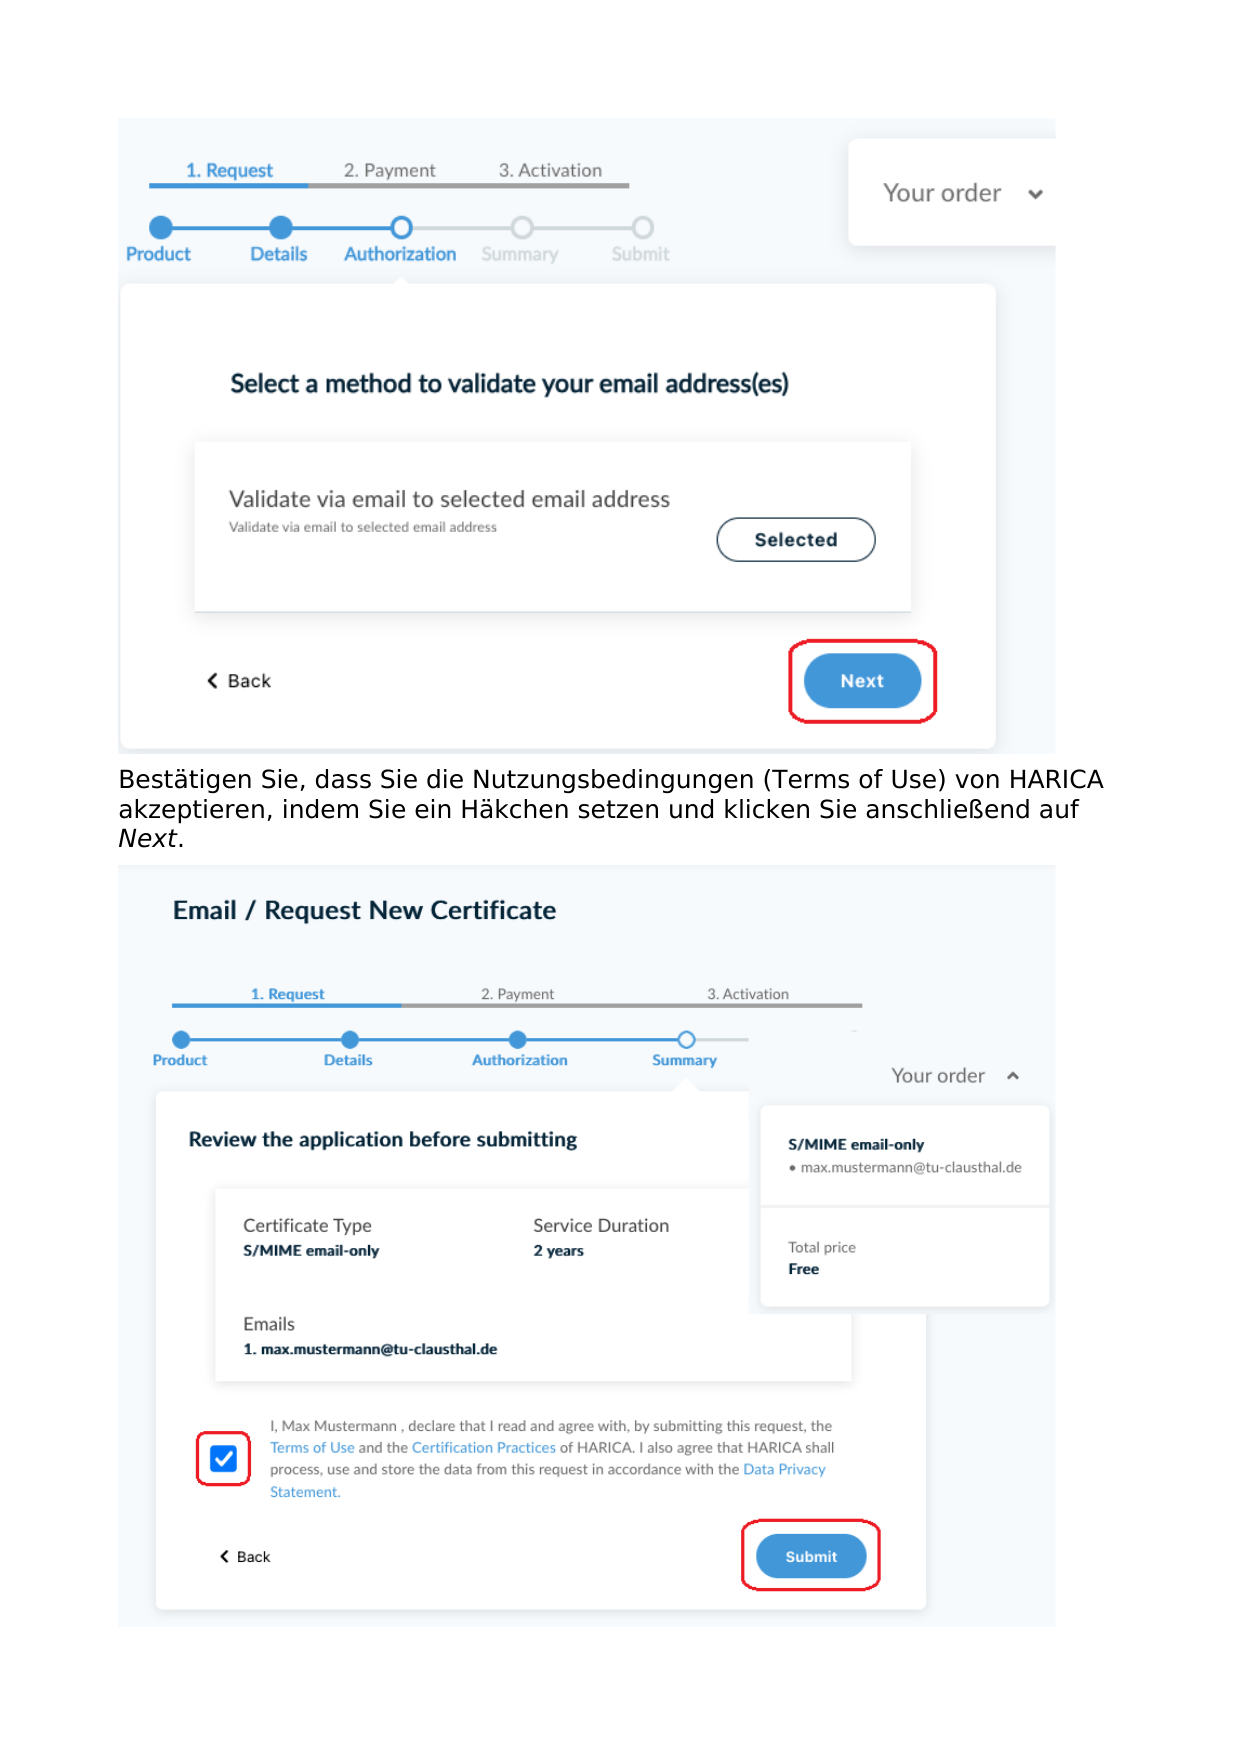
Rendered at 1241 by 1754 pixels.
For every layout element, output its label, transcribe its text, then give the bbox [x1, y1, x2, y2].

picture [118, 118, 1056, 754]
text Bestätigen Sie, dass Sie die Nutzungsbedingungen (Terms of Use) von HARICA akzeptieren, indem Sie ein Häkchen setzen und klicken Sie anschließend auf Next. [118, 766, 1122, 853]
picture [118, 865, 1056, 1627]
